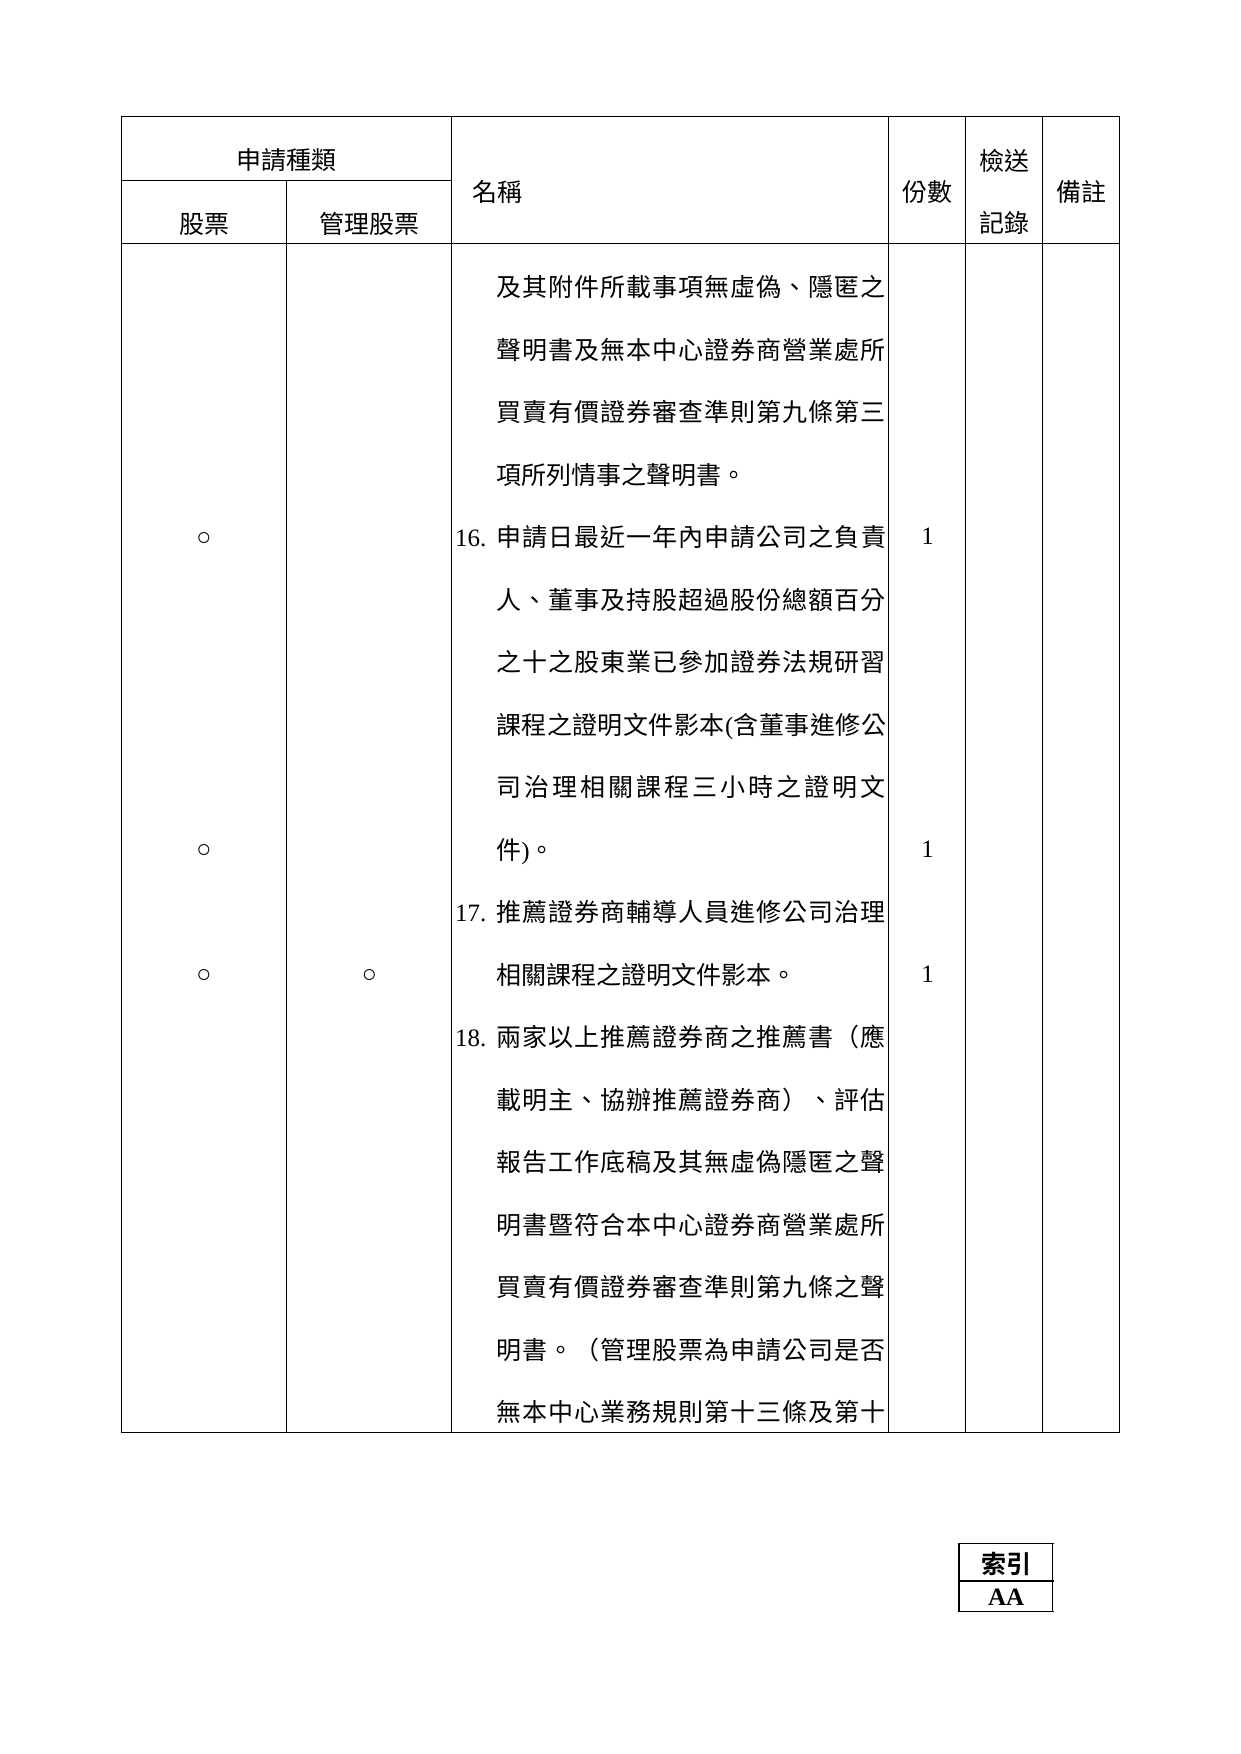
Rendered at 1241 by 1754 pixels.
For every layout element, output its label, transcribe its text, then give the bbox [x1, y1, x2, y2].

table_cell 1 1 1 [889, 244, 965, 1432]
table_cell ○ ○ ○ [122, 244, 286, 1432]
table_cell ○ [287, 244, 451, 1432]
table_cell 櫃檯買賣申請書。 最近一次經濟部變更登記核准函及變更登記表影本。 證券業、期貨業、金融業及保險業應檢送目的事業主管機關同意函影本。 科技事業或文化創意事業申請股票櫃檯買賣，應檢送經中央目的事業主管機關出具其係屬科技事業或文化創意事業且具市場性之評估意見影本。 董事會或股東會(重整人會議)決議股票申請為櫃檯買賣之議事錄影本。 公開說明書稿本（含推薦證券商之評估報告）。（管理股票者3份） 公開說明書稿本電子檔上傳至本中心指定之網際網路資訊申報系統之證明文件。 截至次季止之財務預測資訊。 「股票上櫃調查表」。 股權分散表；若未符合股權分散標準，申請公司於掛牌前達成股權分散標準之承諾書一份。 全面無實體發行有價證券(包括普通股、特別股、公司債、可轉換公司債、附認股權公司債、交換公司債等)之證明文件。 請核對最近期之資產負債表有無下列科目，以確認申請公司除發行普通股外，有無發行其他有價證券： 發行特別股 一般特別股(資產負債表列特別股股本)。 強制贖回特別股(資產負債表列特別股負債-流動、特別股負債-非流動)。 發行公司債、可轉換公司債、附認股權公司債、交換公司債(資產負債表列應付公司債、一年或一營業週期內到期長期負債、債券換股權利證書、資本公積-認股權、資本公積-轉換公司債轉換溢價、資本公積-轉換公司債應付利息補償金等)。 有價證券櫃檯買賣契約。 依規定委託指定機構集中保管股票之證明書影本或承諾書。 申請公司之董事及持股超過股份總額百分之十之股東如與他人訂有股份買賣且附買回條件之協議者，在申請日仍屬有效之協議書等相關資料影本。 申請公司就本股票櫃檯買賣申請書及其附件所載事項無虛偽、隱匿之聲明書及無本中心證券商營業處所買賣有價證券審查準則第九條第三項所列情事之聲明書。 申請日最近一年內申請公司之負責人、董事及持股超過股份總額百分之十之股東業已參加證券法規研習課程之證明文件影本(含董事進修公司治理相關課程三小時之證明文件)。 推薦證券商輔導人員進修公司治理相關課程之證明文件影本。 兩家以上推薦證券商之推薦書（應載明主、協辦推薦證券商）、評估報告工作底稿及其無虛偽隱匿之聲明書暨符合本中心證券商營業處所買賣有價證券審查準則第九條之聲明書。（管理股票為申請公司是否無本中心業務規則第十三條及第十三條之一所列情事之工作底稿、評估報告無虛偽隱匿聲明書及符合審查準則第九條之聲明書） 推薦證券商填製之「上櫃審查準則第十條第一項各款情事審查表」、「上櫃審查準則各補充規定審查表」、評估報告工作分配表及撰寫評估報告人員名單與相關懲處紀錄。 申請公司與推薦證券商共同訂定股票承銷價格之依據及方式之說明書。 律師填製之「發行人申請股票櫃檯買賣法律事項檢查表」、其工作底稿，以及律師與申請公司所出具「其彼此間並無前開檢查表之填表注意事項四所列情事」之聲明書。 經聯合會計師事務所查核簽證或核閱之下列報告： 最近二年度個體及合併財務報告。（當年度1至3月申請管理股票之公司可以最近一年度最近期會計師出具之財務報告代替最近一年度財務報告） 申請日期已逾季度終了後四十五日，加附最近一季之合併財務報告。 公營事業除最近一年度個體及合併財務報表須經會計師查核簽證，其餘屬未公開發行之年度部分，得以審計機關審定之審查報告書替代之，但最近一年度個體及合併財務報表仍應採兩年對照方式編列。 會計師專案審查公司內部控制制度所出具無保留意見之審查報告。 前述相關之會計師工作底稿、永久檔案及「會計師查核簽證作業覆核表」。 臺灣證券交易所（或本中心）通知有價證券終止上市（櫃）之函文暨終止上市（櫃）公告影本。 申請公司無本中心業務規則第十三條及第十三條之一所列情事之聲明書。 申請公司之公司治理評鑑自評報告。 申請公司、推薦證券商、律師及會計師所出具之誠信聲明書。 推薦證券商、簽證會計師及律師填製之上櫃標準題。 申請公司及位於臺灣地區之分公司、重要子公司、工廠或營業處所等分支機構之勞工人數資料、統一編號、電話、地址及聯絡人資料。(作為向勞動部意見徵詢之附件) 臺灣集中保管結算所股份有限公司所出具申請公司之專業股務代理機構符合規定之證明文件。 股票面額非屬新臺幣10元者，主辦推薦證券商於上櫃前預計辦理之宣導計劃。 申請公司出具之公司財務報告編製能力說明評估表暨會計師對公司財務報告編製能力之說明及建議。 申請公司購買董事責任保險之相關證明文件。 本中心審查有價證券上櫃作業程序附件十二「審查報告」內之「申請公司及中介機構補充書件」(補充書件四及七除外)。 其他必要之證明文件或資料。 [452, 244, 888, 1432]
table_header 份數 [889, 117, 965, 243]
table_header 申請種類 [122, 117, 451, 179]
table_cell 管理股票 [287, 181, 451, 243]
table_header 檢送記錄 [966, 117, 1042, 243]
table_cell [1043, 244, 1119, 1432]
table_cell 股票 [122, 181, 286, 243]
table_header 備註 [1043, 117, 1119, 243]
table_cell [966, 244, 1042, 1432]
table_header 名稱 [452, 117, 888, 243]
